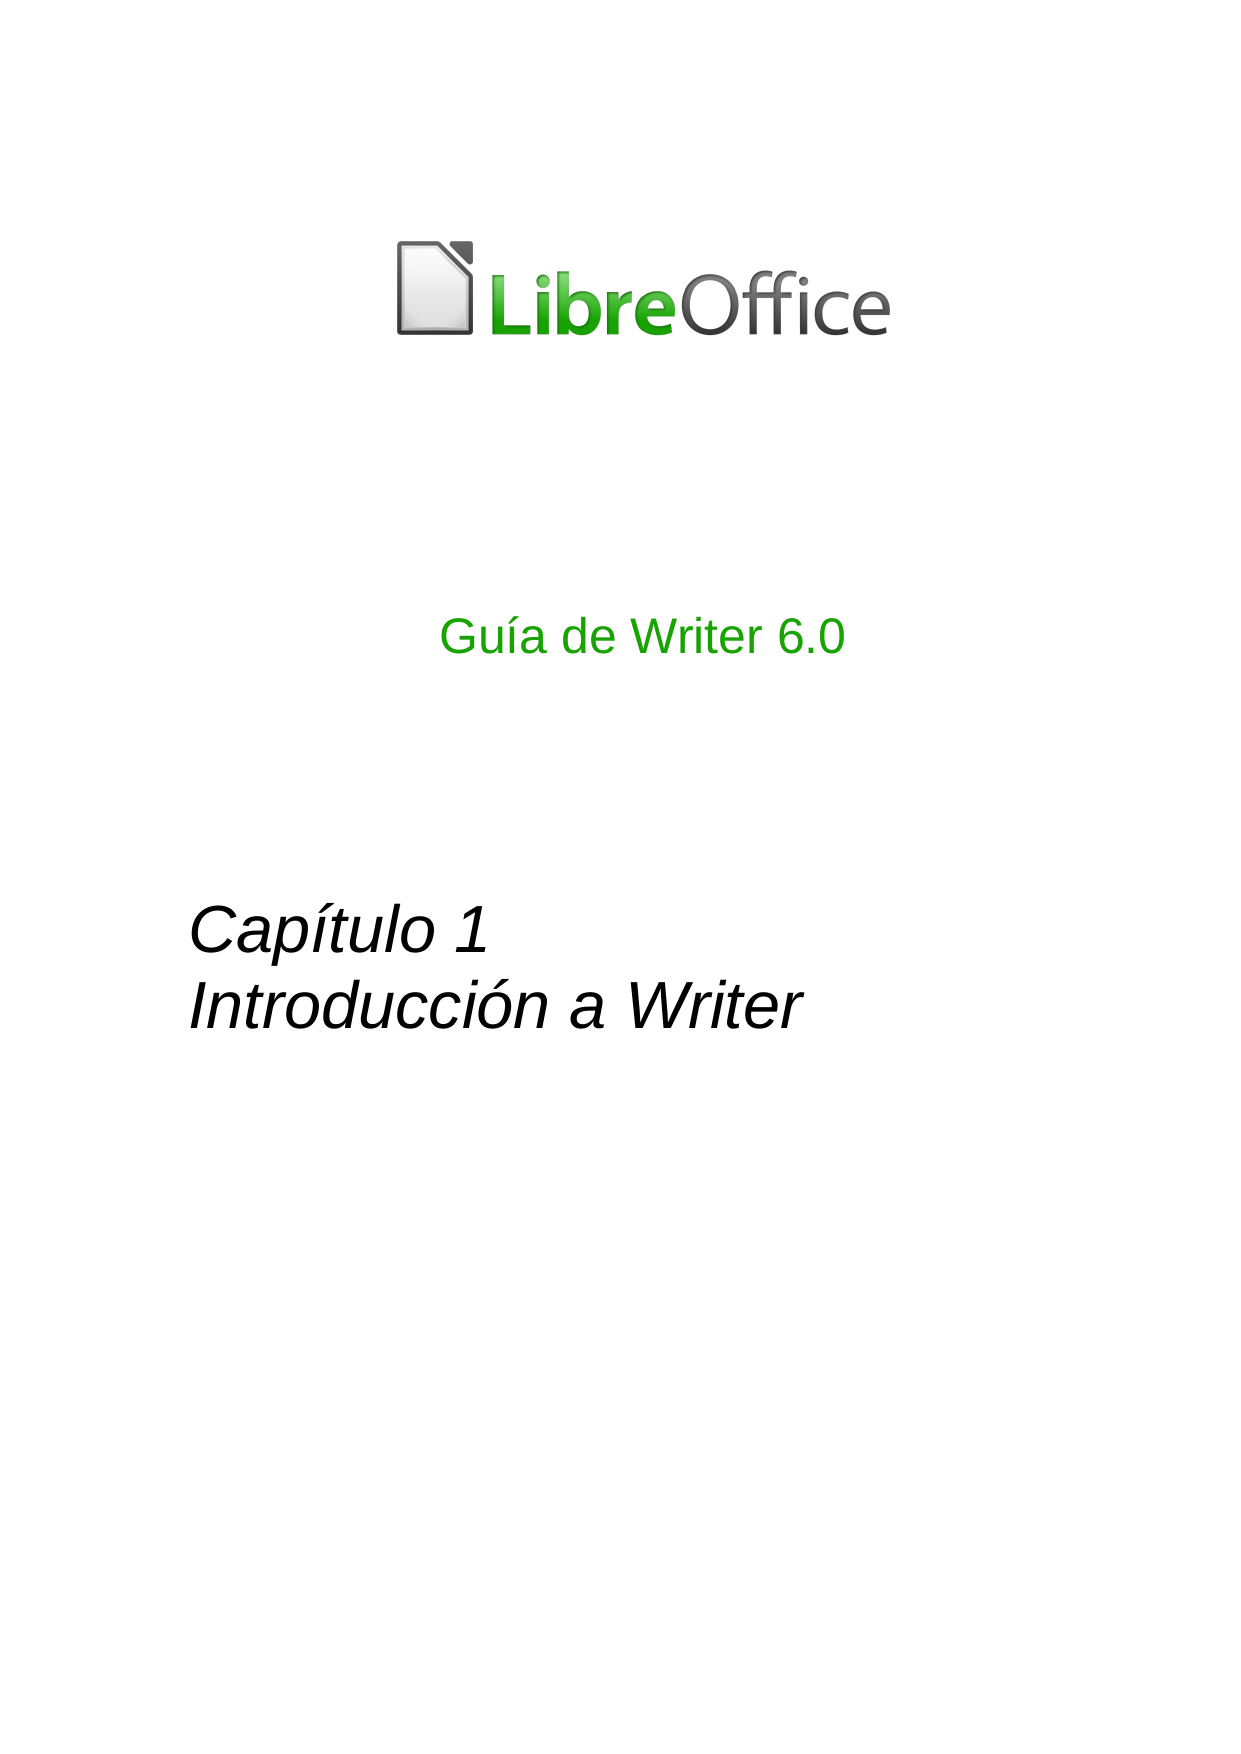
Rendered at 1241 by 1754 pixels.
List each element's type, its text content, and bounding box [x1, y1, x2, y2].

title Capítulo 1 Introducción a Writer [188, 889, 1098, 1043]
text Guía de Writer 6.0 [188, 607, 1098, 664]
picture [392, 236, 893, 342]
